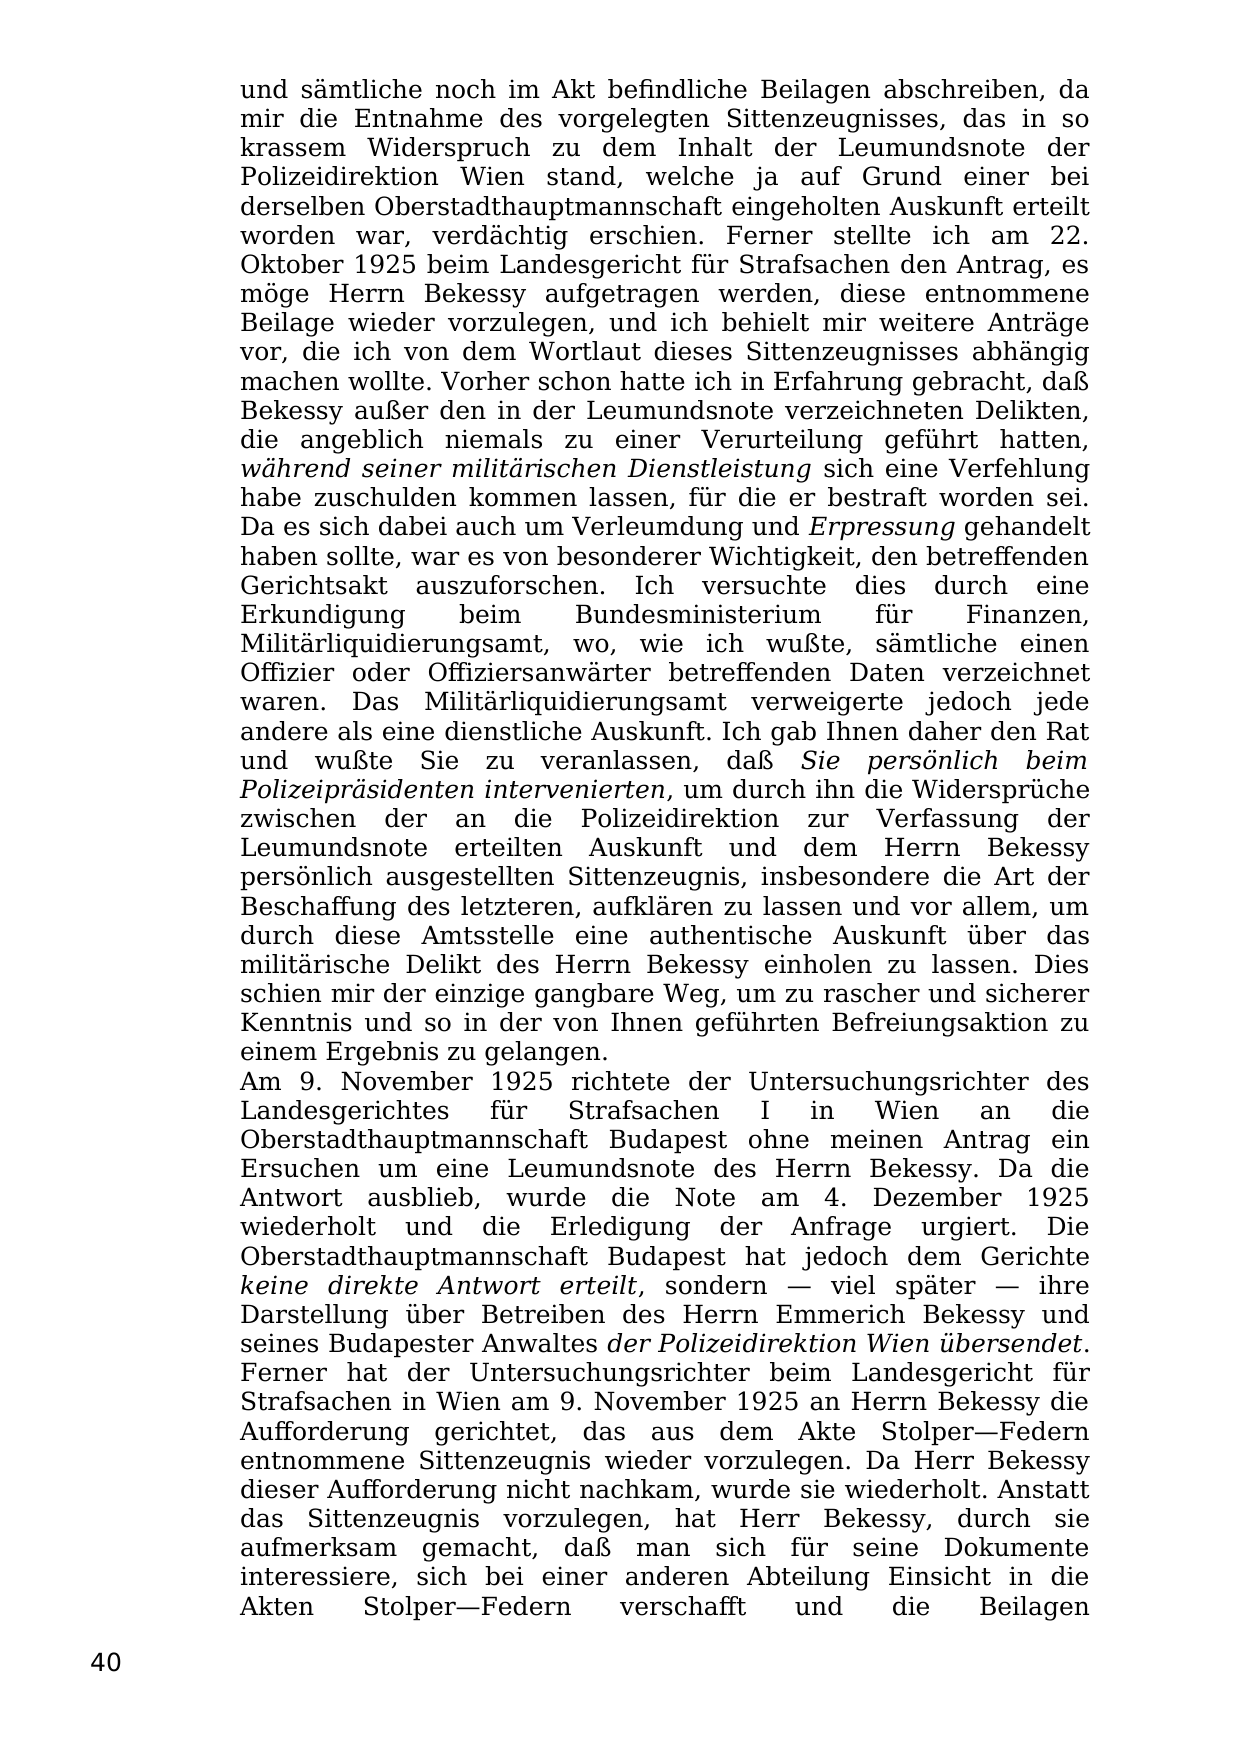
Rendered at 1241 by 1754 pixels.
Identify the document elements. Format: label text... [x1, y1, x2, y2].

text Am 9. November 1925 richtete der Untersuchungsrichter des Landesgerichtes für Strafsachen I in Wien an die Oberstadthauptmannschaft Budapest ohne meinen Antrag ein Ersuchen um eine Leumundsnote des Herrn Bekessy. Da die Antwort ausblieb, wurde die Note am 4. Dezember 1925 wiederholt und die Erledigung der Anfrage urgiert. Die Oberstadthauptmannschaft Budapest hat jedoch dem Gerichte keine direkte Antwort erteilt, sondern — viel später — ihre Darstellung über Betreiben des Herrn Emmerich Bekessy und seines Budapester Anwaltes der Polizei­direktion Wien übersendet. Ferner hat der Untersuchungsrichter beim Landesgericht für Strafsachen in Wien am 9. November 1925 an Herrn Bekessy die Aufforderung gerichtet, das aus dem Akte Stolper—Federn entnommene Sittenzeugnis wieder vorzulegen. Da Herr Bekessy dieser Aufforderung nicht nachkam, wurde sie wiederholt. Anstatt das Sittenzeugnis vorzulegen, hat Herr Bekessy, durch sie aufmerksam gemacht, daß man sich für seine Dokumente interessiere, sich bei einer anderen Abteilung Einsicht in die Akten Stolper—Federn verschafft und die Beilagen [240, 1067, 1091, 1621]
text und sämtliche noch im Akt befindliche Beilagen abschreiben, da mir die Entnahme des vorgelegten Sittenzeugnisses, das in so krassem Widerspruch zu dem Inhalt der Leumundsnote der Polizeidirektion Wien stand, welche ja auf Grund einer bei derselben Oberstadthauptmannschaft eingeholten Auskunft erteilt worden war, verdächtig erschien. Ferner stellte ich am 22. Oktober 1925 beim Landesgericht für Strafsachen den Antrag, es mö­ge Herrn Bekessy aufgetragen werden, diese entnommene Beilage wieder vorzulegen, und ich behielt mir weitere Anträge vor, die ich von dem Wortlaut dieses Sittenzeugnisses abhängig machen wollte. Vorher schon hatte ich in Erfahrung gebracht, daß Bekessy außer den in der Leumundsnote verzeichneten Delikten, die angeblich niemals zu einer Verurteilung geführt hatten, während seiner militärischen Dienstleistung sich eine Verfehlung habe zuschulden kommen lassen, für die er bestraft worden sei. Da es sich dabei auch um Verleumdung und Erpressung gehandelt haben sollte, war es von besonderer Wichtigkeit, den betreffenden Gerichtsakt auszuforschen. Ich versuchte dies durch eine Erkundigung beim Bundesministerium für Finanzen, Militärliquidierungsamt, wo, wie ich wußte, sämtliche einen Offizier oder Offiziers­anwärter betreffenden Daten verzeichnet waren. Das Militärliquidierungsamt verweigerte jedoch jede andere als eine dienstliche Auskunft. Ich gab Ihnen daher den Rat und wußte Sie zu veranlassen, daß Sie persönlich beim Polizeipräsidenten intervenierten, um durch ihn die Widersprüche zwischen der an die Polizeidirektion zur Verfassung der Leumundsnote erteilten Auskunft und dem Herrn Bekessy persönlich ausgestellten Sittenzeugnis, insbesondere die Art der Beschaffung des letzteren, aufklären zu lassen und vor allem, um durch diese Amtsstelle eine authentische Auskunft über das militärische Delikt des Herrn Bekessy einholen zu lassen. Dies schien mir der einzige gangbare Weg, um zu rascher und sicherer Kenntnis und so in der von Ihnen geführten Befreiungsaktion zu einem Ergebnis zu gelangen. [240, 75, 1091, 1067]
